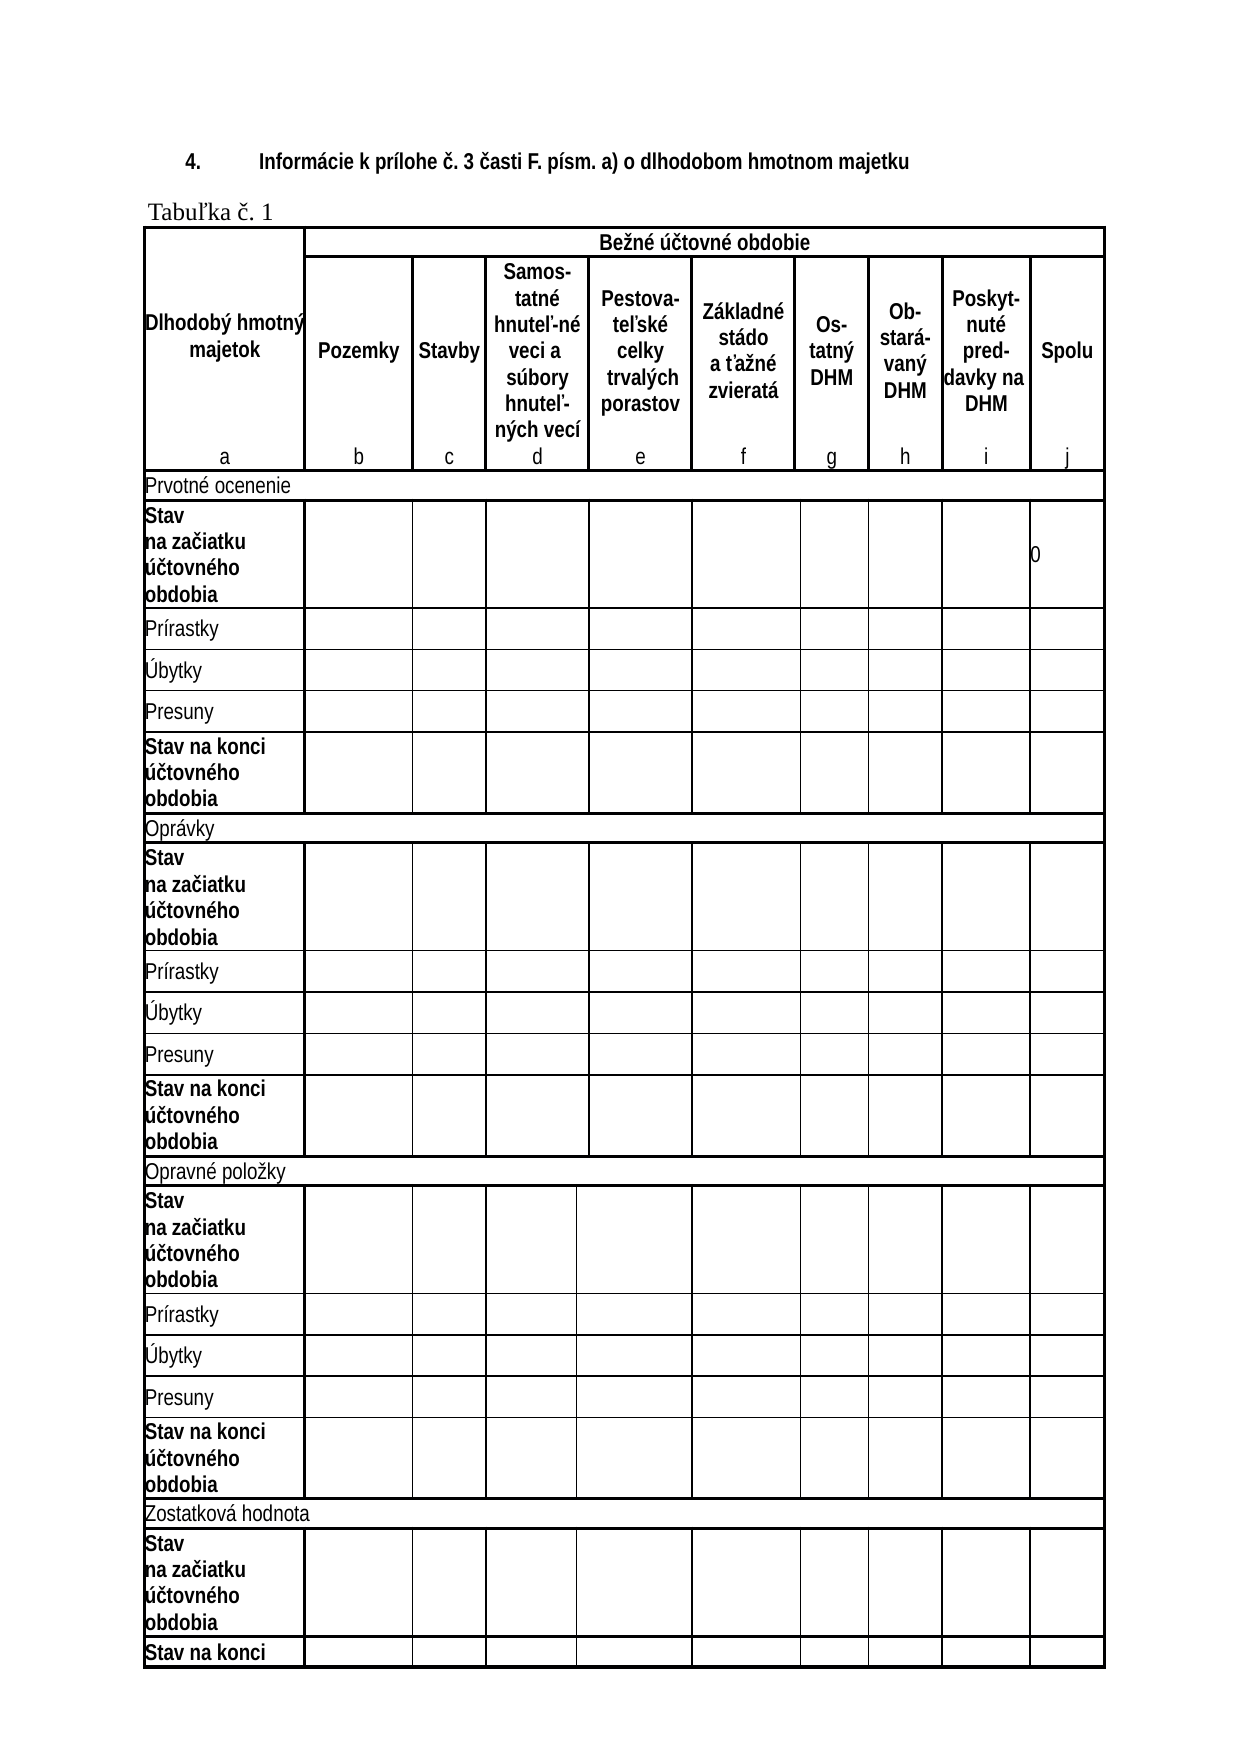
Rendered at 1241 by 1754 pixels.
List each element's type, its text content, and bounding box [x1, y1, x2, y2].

table_cell [487, 1076, 588, 1154]
table_cell [943, 502, 1029, 607]
table_cell f [693, 443, 793, 469]
table_cell [943, 1638, 1029, 1665]
table_cell [693, 1336, 800, 1375]
table_cell [943, 1034, 1029, 1074]
table_cell [801, 1187, 868, 1292]
table_cell [306, 1377, 412, 1417]
table_cell Presuny [146, 691, 303, 731]
table_cell [1031, 1187, 1103, 1292]
table_cell [306, 1076, 412, 1154]
table_cell [590, 609, 691, 648]
table_cell [693, 1076, 800, 1154]
table_cell [1031, 691, 1103, 731]
table_cell [869, 1034, 941, 1074]
table_cell [306, 1187, 412, 1292]
table_cell [306, 951, 412, 991]
table_cell g [796, 443, 867, 469]
table_cell [693, 1294, 800, 1334]
table_cell [577, 1638, 691, 1665]
table_cell Prírastky [146, 1294, 303, 1334]
table_cell [487, 1638, 576, 1665]
table_cell [590, 844, 691, 950]
table_cell 0 [1031, 502, 1103, 607]
table_cell [413, 1294, 485, 1334]
table_cell [577, 1377, 691, 1417]
table_cell [943, 1076, 1029, 1154]
table_cell [413, 993, 485, 1032]
table_cell [801, 993, 868, 1032]
table_cell [306, 609, 412, 648]
table_cell [577, 1294, 691, 1334]
table_cell [577, 1530, 691, 1635]
table_cell [943, 609, 1029, 648]
table_cell [943, 733, 1029, 812]
table_cell [869, 1336, 941, 1375]
table_cell [1031, 1638, 1103, 1665]
table_cell [801, 733, 868, 812]
table_cell Úbytky [146, 993, 303, 1032]
table_cell [943, 993, 1029, 1032]
table_cell [693, 951, 800, 991]
table_cell [1031, 1336, 1103, 1375]
table_cell [801, 1377, 868, 1417]
table_cell [693, 844, 800, 950]
table_cell [577, 1336, 691, 1375]
table_cell [590, 502, 691, 607]
table_cell Stav na začiatku účtovného obdobia [146, 844, 303, 950]
table_cell [943, 1418, 1029, 1497]
table_cell [590, 951, 691, 991]
table_cell [487, 1418, 576, 1497]
table_cell [801, 1638, 868, 1665]
table_cell Úbytky [146, 650, 303, 690]
table_cell [693, 691, 800, 731]
table_cell i [944, 443, 1029, 469]
table_cell [413, 1418, 485, 1497]
table_cell [943, 1187, 1029, 1292]
table_cell [413, 1638, 485, 1665]
table_cell [413, 1034, 485, 1074]
table_cell [413, 1377, 485, 1417]
table_cell [1031, 844, 1103, 950]
table_cell [943, 1530, 1029, 1635]
table_cell [869, 844, 941, 950]
table_cell [801, 1034, 868, 1074]
table_cell [306, 1034, 412, 1074]
table_cell [801, 951, 868, 991]
table_cell Úbytky [146, 1336, 303, 1375]
table_cell e [590, 443, 690, 469]
table_header Dlhodobý hmotný majetok [146, 229, 303, 443]
table_cell [487, 993, 588, 1032]
table_cell d [487, 443, 587, 469]
table_cell [577, 1418, 691, 1497]
table_cell [413, 1336, 485, 1375]
table_cell [487, 951, 588, 991]
table_cell [1031, 609, 1103, 648]
table_cell c [414, 443, 484, 469]
table_cell [590, 691, 691, 731]
table_cell [869, 691, 941, 731]
table_cell [413, 650, 485, 690]
table_cell [1031, 1076, 1103, 1154]
table_cell [869, 1187, 941, 1292]
table_cell [413, 951, 485, 991]
table_cell [801, 650, 868, 690]
table_cell [869, 1418, 941, 1497]
table_cell Stav na konci [146, 1638, 303, 1665]
table_cell [1031, 1377, 1103, 1417]
table_cell Stav na začiatku účtovného obdobia [146, 502, 303, 607]
table_cell [943, 1377, 1029, 1417]
table_cell [693, 1187, 800, 1292]
table_cell [1031, 951, 1103, 991]
table_cell [801, 502, 868, 607]
table_cell [306, 844, 412, 950]
table_cell [943, 1336, 1029, 1375]
table_cell [487, 733, 588, 812]
table_cell [693, 1377, 800, 1417]
table_cell [801, 609, 868, 648]
table_cell [869, 951, 941, 991]
table_cell [590, 993, 691, 1032]
table_cell [801, 1336, 868, 1375]
table_cell [487, 844, 588, 950]
table_cell [693, 1034, 800, 1074]
table_cell [693, 609, 800, 648]
table_cell Prírastky [146, 609, 303, 648]
table_cell [1031, 650, 1103, 690]
list Informácie k prílohe č. 3 časti F. písm. a) o dlhodobom hmotnom majetku [185, 148, 1093, 174]
table_cell [869, 650, 941, 690]
table_cell [801, 1530, 868, 1635]
table_cell [801, 844, 868, 950]
table_cell [1031, 733, 1103, 812]
table_cell [487, 1530, 576, 1635]
table_cell [1031, 1418, 1103, 1497]
table_cell [306, 502, 412, 607]
table_cell Pestova-teľské celky trvalých porastov [590, 258, 690, 443]
table_cell Presuny [146, 1034, 303, 1074]
table_cell [413, 733, 485, 812]
table_cell [693, 650, 800, 690]
table_cell [590, 1076, 691, 1154]
table_cell [869, 1638, 941, 1665]
table_cell Os-tatný DHM [796, 258, 867, 443]
table_cell [413, 502, 485, 607]
table_cell [487, 650, 588, 690]
table_cell j [1032, 443, 1103, 469]
table_cell Základné stádo a ťažné zvieratá [693, 258, 793, 443]
table_cell Stav na konci účtovného obdobia [146, 1418, 303, 1497]
table_cell [801, 691, 868, 731]
table_cell Oprávky [146, 815, 1103, 841]
table_cell [306, 993, 412, 1032]
table_cell Stav na začiatku účtovného obdobia [146, 1187, 303, 1292]
table_cell [943, 951, 1029, 991]
table_cell Stav na konci účtovného obdobia [146, 733, 303, 812]
table_cell [801, 1076, 868, 1154]
table_cell [869, 609, 941, 648]
table_cell [306, 650, 412, 690]
table_cell [693, 1418, 800, 1497]
table_cell [943, 650, 1029, 690]
table_cell [590, 650, 691, 690]
table_cell [487, 1336, 576, 1375]
table_cell [306, 1336, 412, 1375]
table_cell [869, 733, 941, 812]
table_cell Spolu [1032, 258, 1103, 443]
table_cell [306, 733, 412, 812]
table_cell [487, 502, 588, 607]
table_cell [306, 1418, 412, 1497]
table_cell Ob-stará-vaný DHM [870, 258, 941, 443]
table_cell [413, 844, 485, 950]
table_cell [413, 609, 485, 648]
table_cell b [306, 443, 411, 469]
table_cell [577, 1187, 691, 1292]
table_cell [943, 1294, 1029, 1334]
table_cell Stavby [414, 258, 484, 443]
table_cell [693, 1638, 800, 1665]
table_cell [487, 1034, 588, 1074]
text Tabuľka č. 1 [148, 197, 1093, 226]
table_cell [1031, 1294, 1103, 1334]
table_cell [693, 993, 800, 1032]
table_cell Stav na konci účtovného obdobia [146, 1076, 303, 1154]
table_header Bežné účtovné obdobie [306, 229, 1103, 255]
table_cell h [870, 443, 941, 469]
table_cell [869, 1294, 941, 1334]
table_cell [487, 691, 588, 731]
table_cell [590, 733, 691, 812]
table_cell Pozemky [306, 258, 411, 443]
table_cell [487, 1294, 576, 1334]
table_cell [413, 1530, 485, 1635]
table_cell [487, 609, 588, 648]
table_cell [869, 993, 941, 1032]
table_cell Zostatková hodnota [146, 1500, 1103, 1527]
table_cell [306, 691, 412, 731]
table_cell [801, 1418, 868, 1497]
table_cell [306, 1530, 412, 1635]
table_cell [1031, 993, 1103, 1032]
table_cell Prírastky [146, 951, 303, 991]
table_cell Samos-tatné hnuteľ-né veci a súbory hnuteľ-ných vecí [487, 258, 587, 443]
table_cell Presuny [146, 1377, 303, 1417]
table_cell Stav na začiatku účtovného obdobia [146, 1530, 303, 1635]
table_cell Poskyt-nuté pred-davky na DHM [944, 258, 1029, 443]
table_cell [693, 733, 800, 812]
table_cell [1031, 1530, 1103, 1635]
table_cell [693, 1530, 800, 1635]
table_cell Prvotné ocenenie [146, 472, 1103, 498]
table_cell [487, 1377, 576, 1417]
table_cell [590, 1034, 691, 1074]
table_cell Opravné položky [146, 1158, 1103, 1184]
table_cell [869, 1076, 941, 1154]
table_cell [869, 1530, 941, 1635]
table_cell [306, 1294, 412, 1334]
table_cell [943, 691, 1029, 731]
table_cell [869, 502, 941, 607]
table_cell [801, 1294, 868, 1334]
table_cell [413, 691, 485, 731]
table_cell [1031, 1034, 1103, 1074]
table_cell [413, 1076, 485, 1154]
table_cell [869, 1377, 941, 1417]
table_cell [306, 1638, 412, 1665]
table_cell [487, 1187, 576, 1292]
table_cell [413, 1187, 485, 1292]
table_cell [693, 502, 800, 607]
table_cell a [146, 443, 303, 469]
table_cell [943, 844, 1029, 950]
